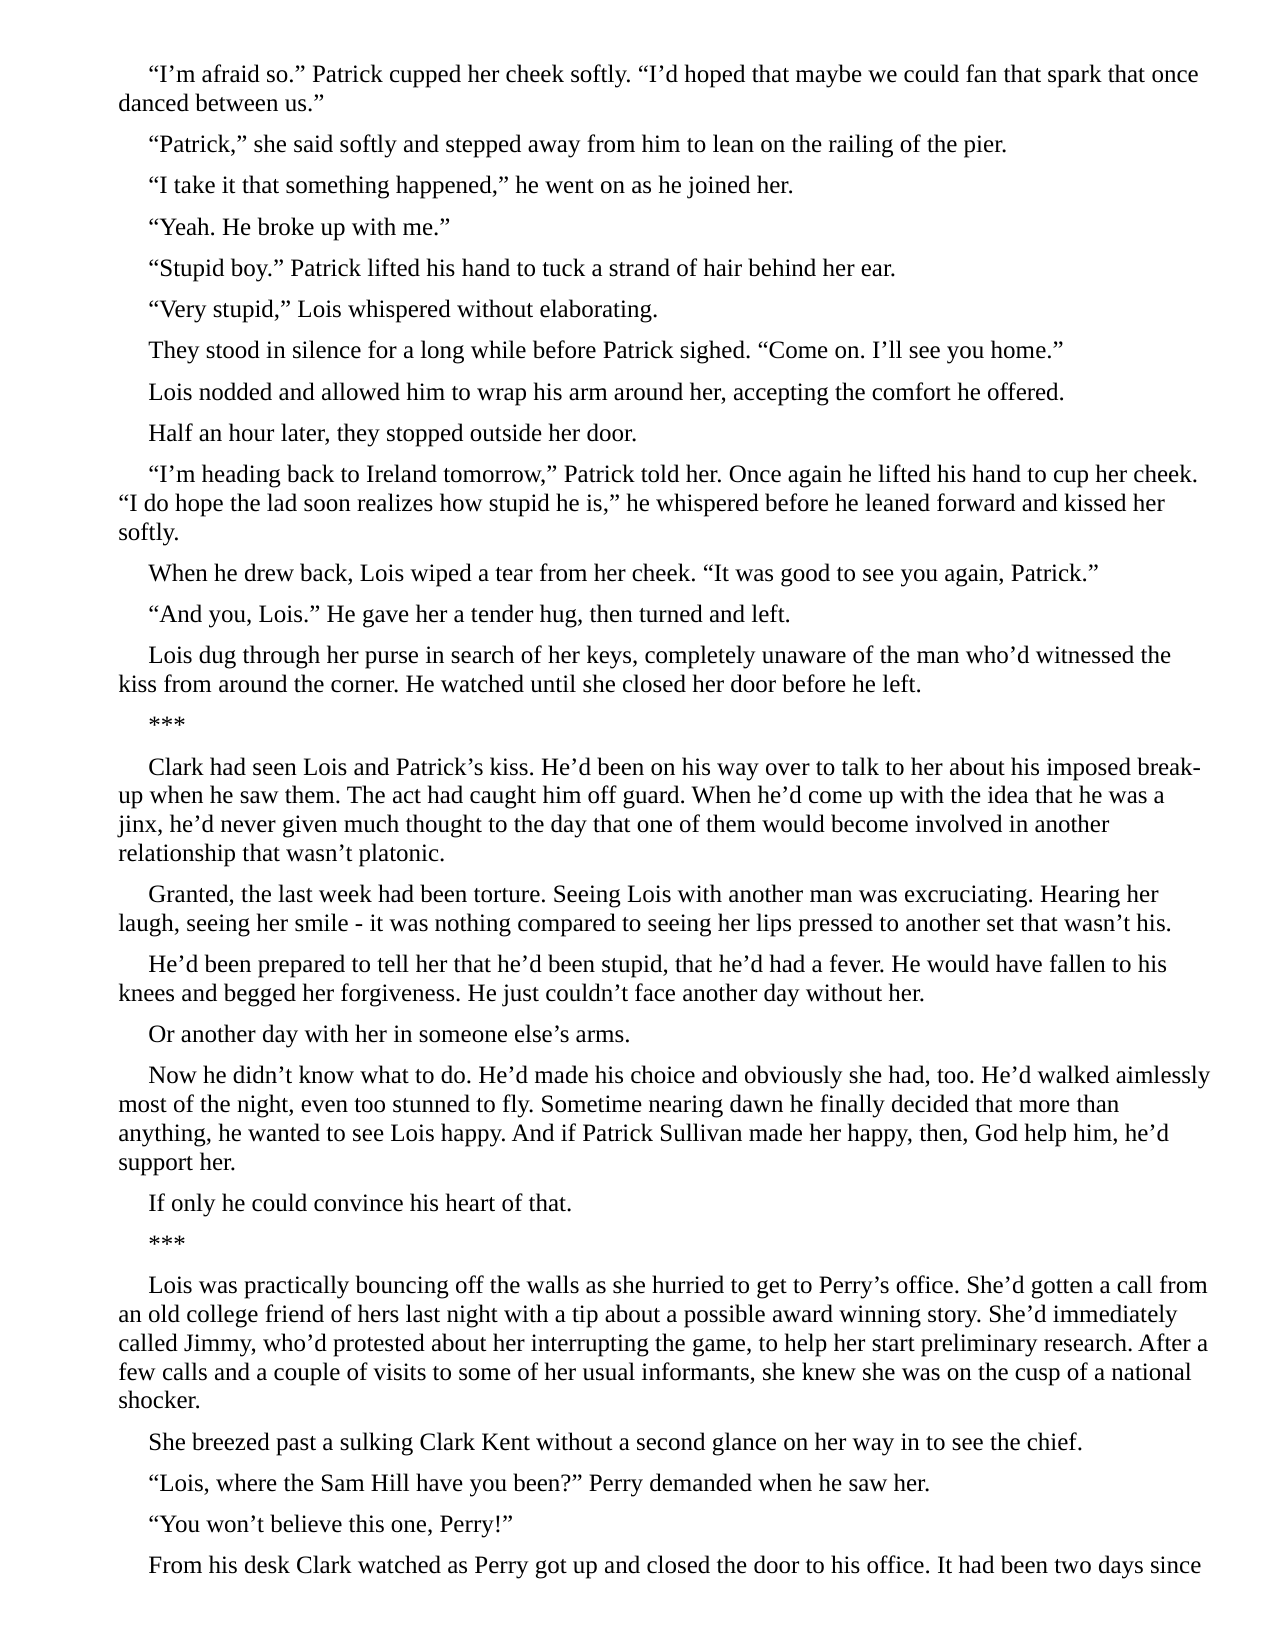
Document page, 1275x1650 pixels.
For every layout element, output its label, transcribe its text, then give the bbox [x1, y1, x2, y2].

text “Patrick,” she said softly and stepped away from him to lean on the railing of the pier. [118, 129, 1216, 158]
text If only he could convince his heart of that. [118, 1188, 1216, 1217]
text “I’m afraid so.” Patrick cupped her cheek softly. “I’d hoped that maybe we could fan that spark that once danced between us.” [118, 59, 1216, 117]
text Clark had seen Lois and Patrick’s kiss. He’d been on his way over to talk to her about his imposed break-up when he saw them. The act had caught him off guard. When he’d come up with the idea that he was a jinx, he’d never given much thought to the day that one of them would become involved in another relationship that wasn’t platonic. [118, 752, 1216, 867]
text Lois nodded and allowed him to wrap his arm around her, accepting the comfort he offered. [118, 377, 1216, 405]
text When he drew back, Lois wiped a tear from her cheek. “It was good to see you again, Patrick.” [118, 558, 1216, 587]
text Lois was practically bouncing off the walls as she hurried to get to Perry’s office. She’d gotten a call from an old college friend of hers last night with a tip about a possible award winning story. She’d immediately called Jimmy, who’d protested about her interrupting the game, to help her start preliminary research. After a few calls and a couple of visits to some of her usual informants, she knew she was on the cusp of a national shocker. [118, 1270, 1216, 1414]
text “Stupid boy.” Patrick lifted his hand to tuck a strand of hair behind her ear. [118, 253, 1216, 282]
text They stood in silence for a long while before Patrick sighed. “Come on. I’ll see you home.” [118, 335, 1216, 364]
text “I’m heading back to Ireland tomorrow,” Patrick told her. Once again he lifted his hand to cup her cheek. “I do hope the lad soon realizes how stupid he is,” he whispered before he leaned forward and kissed her softly. [118, 459, 1216, 545]
text *** [118, 1229, 1216, 1258]
text Half an hour later, they stopped outside her door. [118, 418, 1216, 447]
text From his desk Clark watched as Perry got up and closed the door to his office. It had been two days since [118, 1550, 1216, 1579]
text “Lois, where the Sam Hill have you been?” Perry demanded when he saw her. [118, 1468, 1216, 1497]
text “And you, Lois.” He gave her a tender hug, then turned and left. [118, 599, 1216, 628]
text *** [118, 710, 1216, 739]
text She breezed past a sulking Clark Kent without a second glance on her way in to see the chief. [118, 1427, 1216, 1455]
text He’d been prepared to tell her that he’d been stupid, that he’d had a fever. He would have fallen to his knees and begged her forgiveness. He just couldn’t face another day without her. [118, 949, 1216, 1007]
text Granted, the last week had been torture. Seeing Lois with another man was excruciating. Hearing her laugh, seeing her smile - it was nothing compared to seeing her lips pressed to another set that wasn’t his. [118, 879, 1216, 937]
text Lois dug through her purse in search of her keys, completely unaware of the man who’d witnessed the kiss from around the corner. He watched until she closed her door before he left. [118, 640, 1216, 698]
text “Very stupid,” Lois whispered without elaborating. [118, 294, 1216, 323]
text “I take it that something happened,” he went on as he joined her. [118, 170, 1216, 199]
text Or another day with her in someone else’s arms. [118, 1019, 1216, 1048]
text “Yeah. He broke up with me.” [118, 212, 1216, 240]
text “You won’t believe this one, Perry!” [118, 1509, 1216, 1538]
text Now he didn’t know what to do. He’d made his choice and obviously she had, too. He’d walked aimlessly most of the night, even too stunned to fly. Sometime nearing dawn he finally decided that more than anything, he wanted to see Lois happy. And if Patrick Sullivan made her happy, then, God help him, he’d support her. [118, 1060, 1216, 1175]
